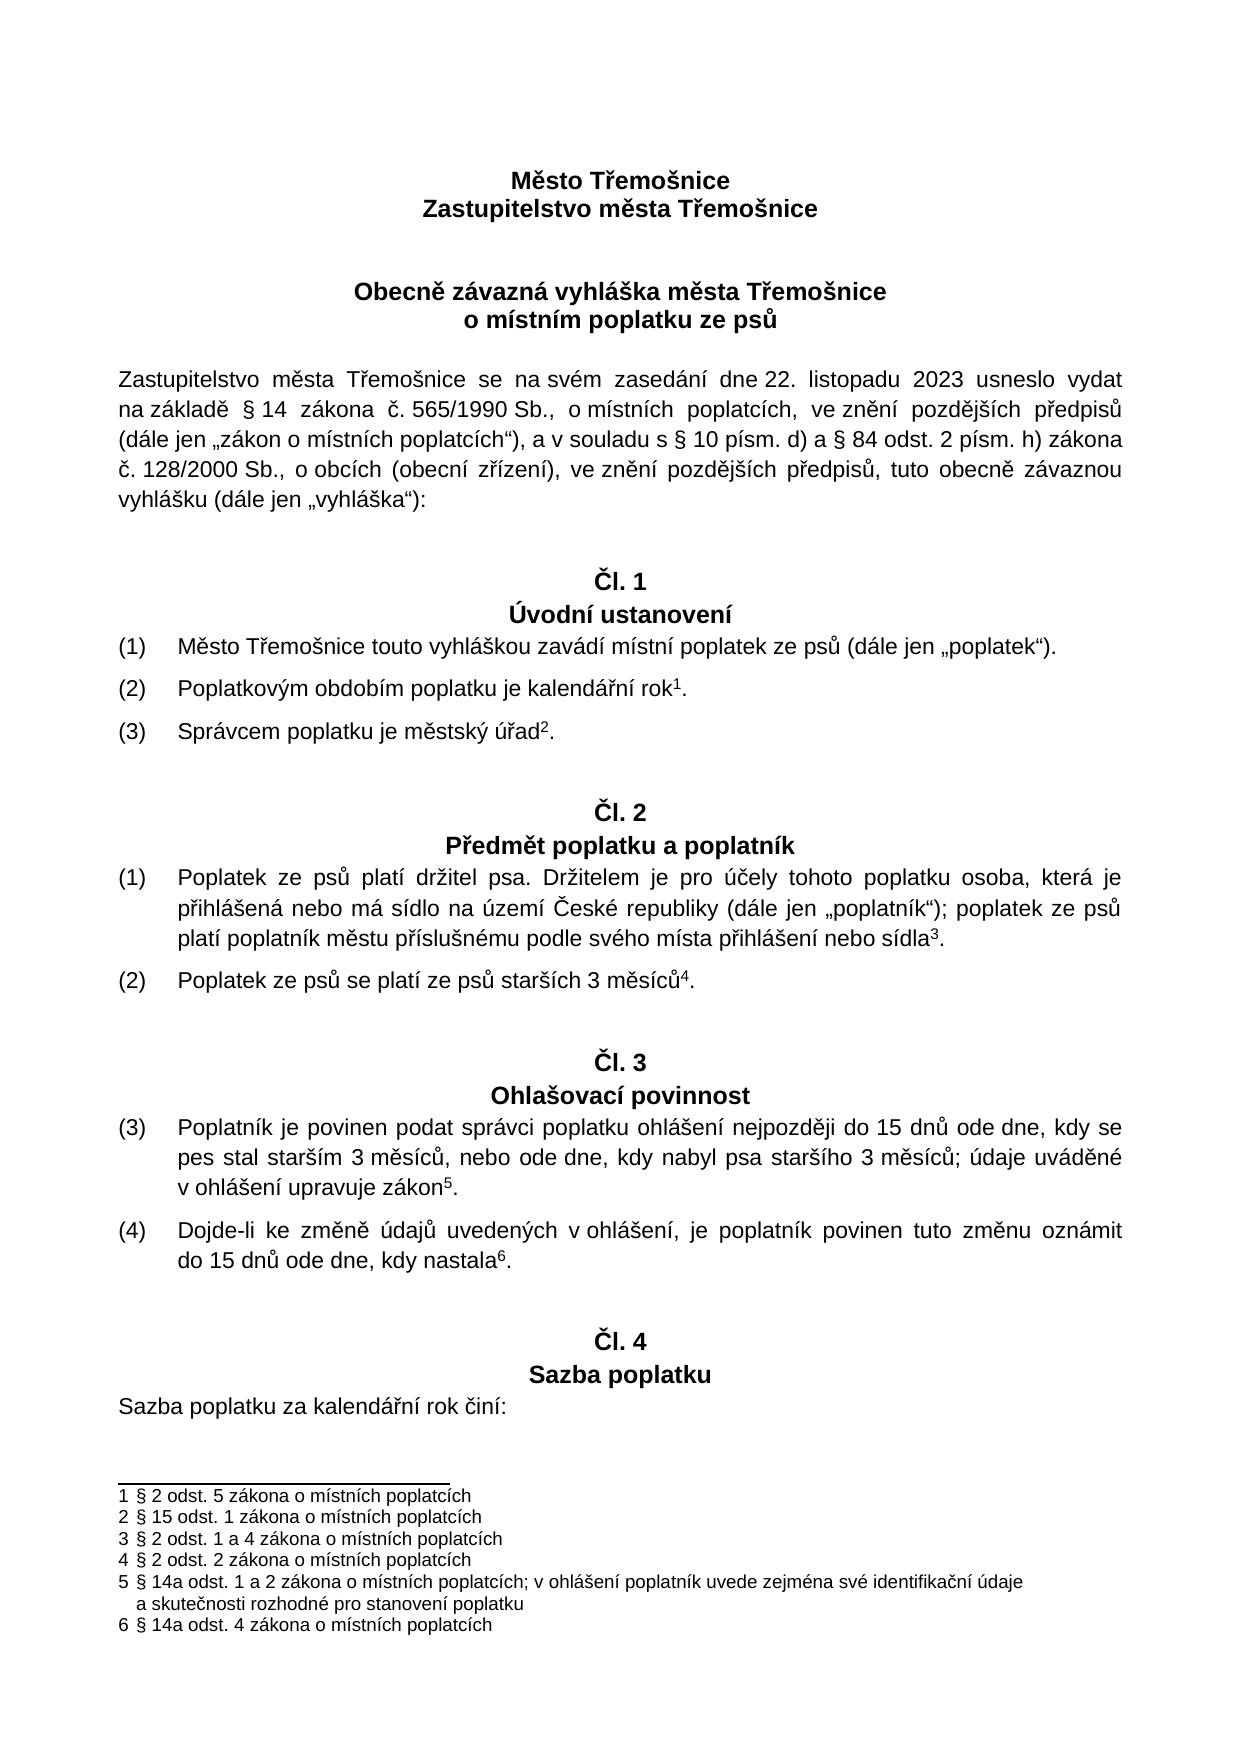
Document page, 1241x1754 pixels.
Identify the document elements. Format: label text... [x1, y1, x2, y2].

list § 14a odst. 1 a 2 zákona o místních poplatcích; v ohlášení poplatník uvede zejména své identifikační údaje a skutečnosti rozhodné pro stanovení poplatku [118, 1571, 1122, 1614]
text Město Třemošnice [118, 166, 1122, 194]
list § 2 odst. 5 zákona o místních poplatcích [118, 1484, 1122, 1506]
list Sazba poplatku za kalendářní rok činí: [0, 1393, 1122, 1419]
list § 14a odst. 4 zákona o místních poplatcích [118, 1614, 1122, 1635]
list § 2 odst. 1 a 4 zákona o místních poplatcích [118, 1528, 1122, 1549]
subtitle Čl. 2 Předmět poplatku a poplatník [118, 798, 1122, 860]
subtitle Čl. 3 Ohlašovací povinnost [118, 1048, 1122, 1109]
list Správcem poplatku je městský úřad. [118, 718, 1122, 744]
subtitle Obecně závazná vyhláška města Třemošnice o místním poplatku ze psů [118, 277, 1122, 334]
list Dojde-li ke změně údajů uvedených v ohlášení, je poplatník povinen tuto změnu oznámit do 15 dnů ode dne, kdy nastala. [118, 1217, 1122, 1273]
text Zastupitelstvo města Třemošnice [118, 194, 1122, 223]
list Poplatek ze psů se platí ze psů starších 3 měsíců. [118, 967, 1122, 994]
subtitle Čl. 4 Sazba poplatku [118, 1327, 1122, 1389]
subtitle Čl. 1 Úvodní ustanovení [118, 567, 1122, 628]
text Zastupitelstvo města Třemošnice se na svém zasedání dne 22. listopadu 2023 usneslo vydat na základě § 14 zákona č. 565/1990 Sb., o místních poplatcích, ve znění pozdějších předpisů (dále jen „zákon o místních poplatcích“), a v souladu s § 10 písm. d) a § 84 odst. 2 písm. h) zákona č. 128/2000 Sb., o obcích (obecní zřízení), ve znění pozdějších předpisů, tuto obecně závaznou vyhlášku (dále jen „vyhláška“): [118, 366, 1122, 513]
list Poplatkovým obdobím poplatku je kalendářní rok. [118, 675, 1122, 702]
list Poplatek ze psů platí držitel psa. Držitelem je pro účely tohoto poplatku osoba, která je přihlášená nebo má sídlo na území České republiky (dále jen „poplatník“); poplatek ze psů platí poplatník městu příslušnému podle svého místa přihlášení nebo sídla. [118, 864, 1122, 951]
list § 2 odst. 2 zákona o místních poplatcích [118, 1549, 1122, 1571]
list § 15 odst. 1 zákona o místních poplatcích [118, 1506, 1122, 1528]
list Poplatník je povinen podat správci poplatku ohlášení nejpozději do 15 dnů ode dne, kdy se pes stal starším 3 měsíců, nebo ode dne, kdy nabyl psa staršího 3 měsíců; údaje uváděné v ohlášení upravuje zákon. [118, 1114, 1122, 1200]
list Město Třemošnice touto vyhláškou zavádí místní poplatek ze psů (dále jen „poplatek“). [118, 633, 1122, 659]
